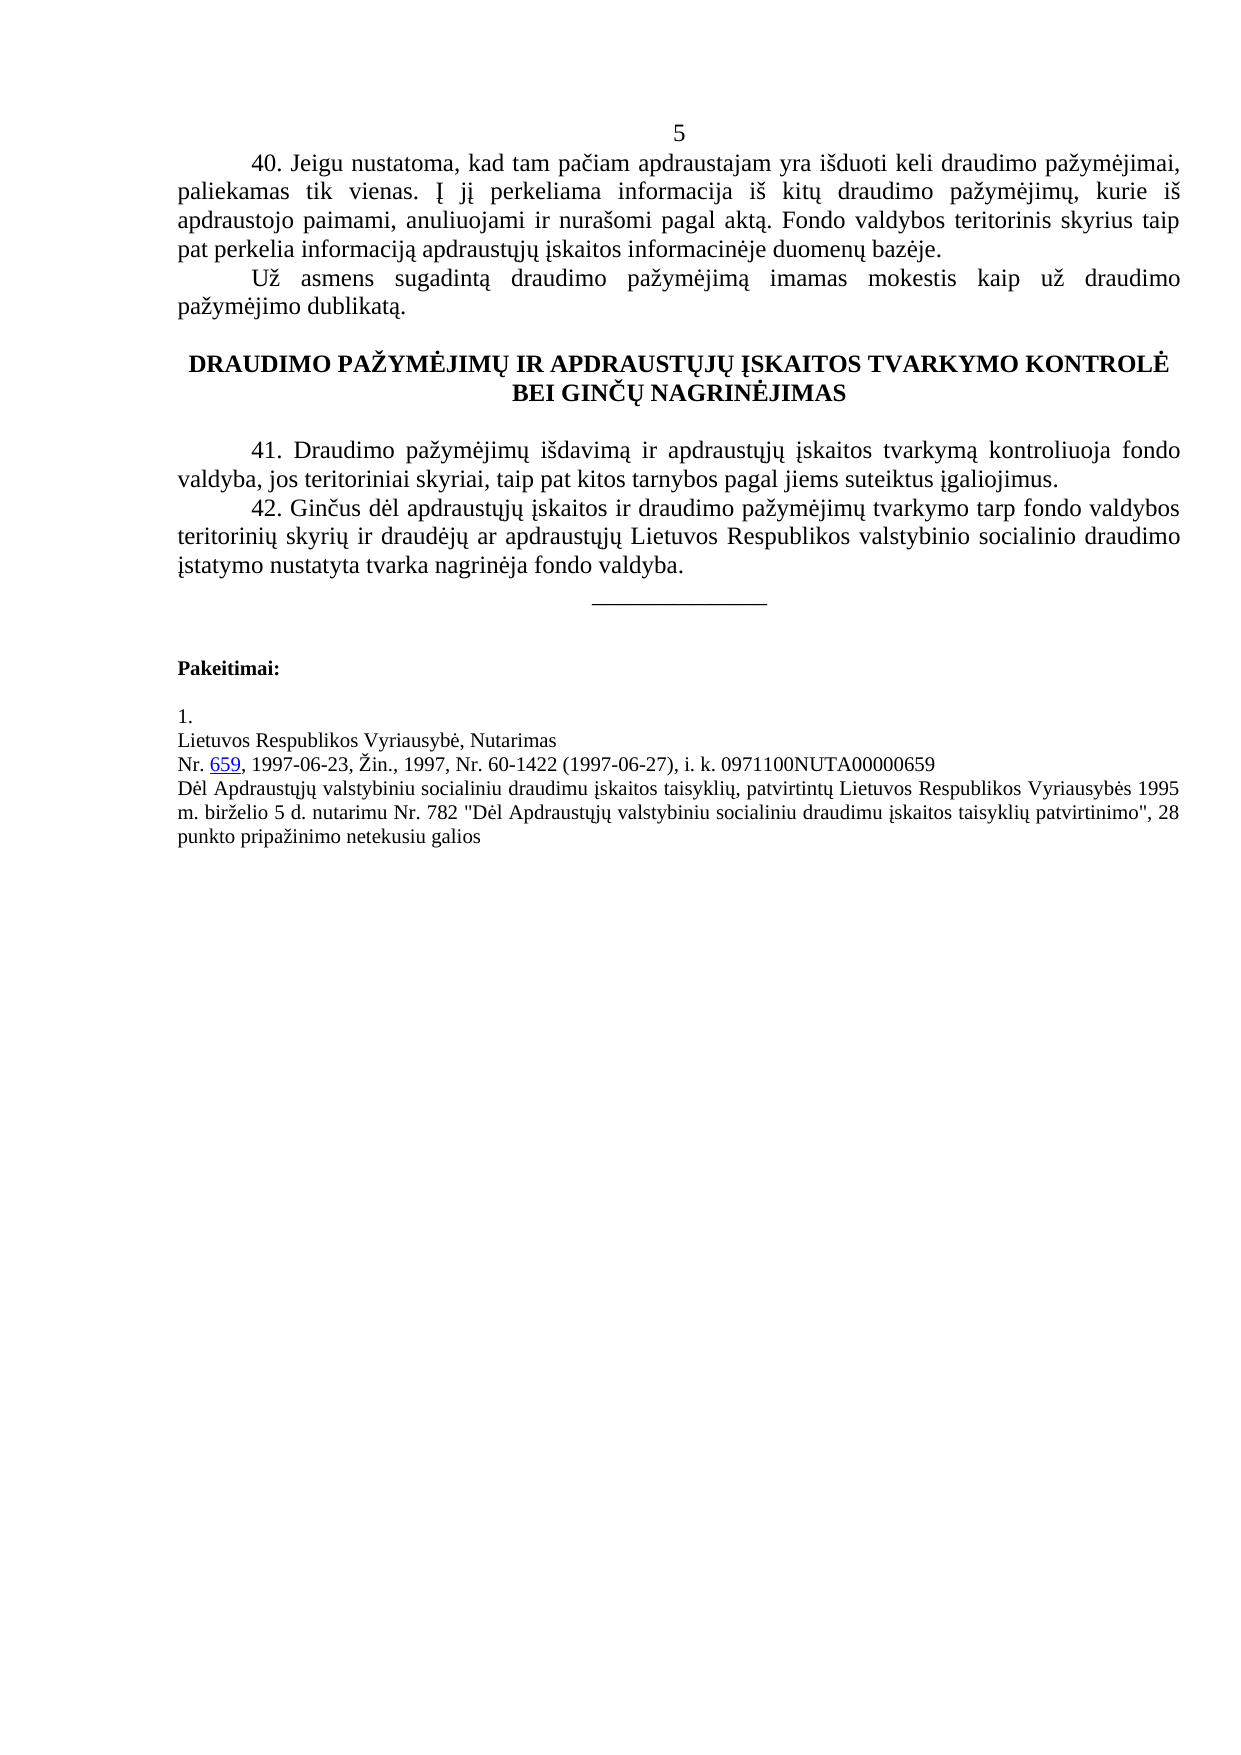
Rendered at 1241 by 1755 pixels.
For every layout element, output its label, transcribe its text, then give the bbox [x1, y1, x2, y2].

text DRAUDIMO PAŽYMĖJIMŲ IR APDRAUSTŲJŲ ĮSKAITOS TVARKYMO KONTROLĖ BEI GINČŲ NAGRINĖJIMAS [177, 349, 1181, 406]
text Dėl Apdraustųjų valstybiniu socialiniu draudimu įskaitos taisyklių, patvirtintų Lietuvos Respublikos Vyriausybės 1995 m. birželio 5 d. nutarimu Nr. 782 "Dėl Apdraustųjų valstybiniu socialiniu draudimu įskaitos taisyklių patvirtinimo", 28 punkto pripažinimo netekusiu galios [177, 776, 1181, 848]
text 41. Draudimo pažymėjimų išdavimą ir apdraustųjų įskaitos tvarkymą kontroliuoja fondo valdyba, jos teritoriniai skyriai, taip pat kitos tarnybos pagal jiems suteiktus įgaliojimus. [177, 435, 1181, 493]
text Nr. 659, 1997-06-23, Žin., 1997, Nr. 60-1422 (1997-06-27), i. k. 0971100NUTA00000659 [177, 752, 1181, 776]
text 42. Ginčus dėl apdraustųjų įskaitos ir draudimo pažymėjimų tvarkymo tarp fondo valdybos teritorinių skyrių ir draudėjų ar apdraustųjų Lietuvos Respublikos valstybinio socialinio draudimo įstatymo nustatyta tvarka nagrinėja fondo valdyba. [177, 493, 1181, 579]
text ______________ [177, 579, 1181, 608]
text 40. Jeigu nustatoma, kad tam pačiam apdraustajam yra išduoti keli draudimo pažymėjimai, paliekamas tik vienas. Į jį perkeliama informacija iš kitų draudimo pažymėjimų, kurie iš apdraustojo paimami, anuliuojami ir nurašomi pagal aktą. Fondo valdybos teritorinis skyrius taip pat perkelia informaciją apdraustųjų įskaitos informacinėje duomenų bazėje. [177, 148, 1181, 263]
text 1. [177, 704, 1181, 728]
text Lietuvos Respublikos Vyriausybė, Nutarimas [177, 728, 1181, 752]
text Už asmens sugadintą draudimo pažymėjimą imamas mokestis kaip už draudimo pažymėjimo dublikatą. [177, 263, 1181, 320]
text Pakeitimai: [177, 656, 1181, 680]
